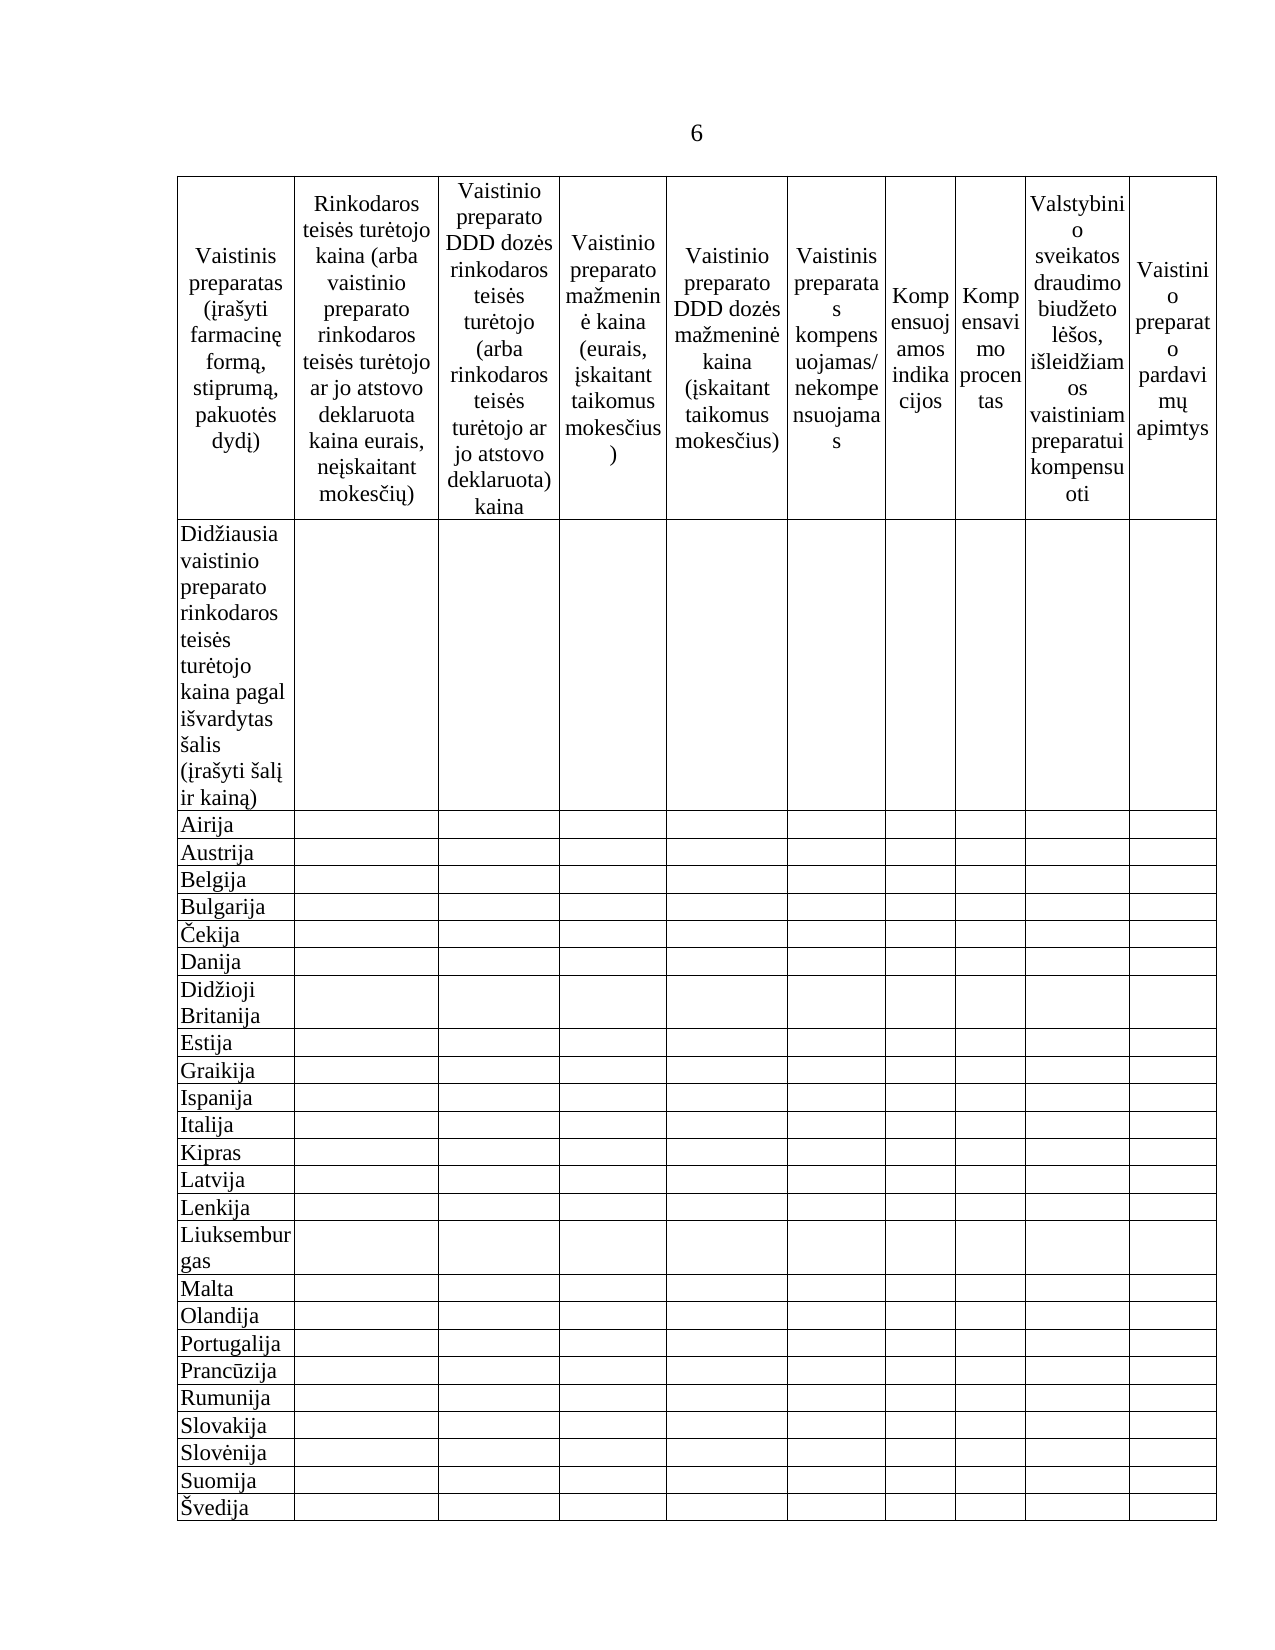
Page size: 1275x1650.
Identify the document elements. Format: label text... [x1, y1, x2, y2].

table_cell [956, 1330, 1025, 1356]
table_cell [956, 1467, 1025, 1493]
table_cell [1026, 1166, 1129, 1193]
table_cell Liuksemburgas [178, 1221, 294, 1274]
table_cell [560, 1494, 666, 1520]
table_cell [295, 948, 438, 974]
table_cell [788, 1385, 885, 1411]
table_cell [1026, 1439, 1129, 1466]
table_cell [1130, 976, 1216, 1028]
table_cell [295, 921, 438, 947]
table_cell [956, 1166, 1025, 1193]
table_cell [560, 1166, 666, 1193]
table_cell [1026, 976, 1129, 1028]
table_cell [1026, 948, 1129, 974]
table_cell Rumunija [178, 1385, 294, 1411]
table_header Rinkodaros teisės turėtojo kaina (arba vaistinio preparato rinkodaros teisės turėtojo ar jo atstovo deklaruota kaina eurais, neįskaitant mokesčių) [295, 177, 438, 519]
table_cell [560, 1330, 666, 1356]
table_cell [439, 1139, 559, 1165]
table_cell [439, 1357, 559, 1383]
table_cell [1130, 1029, 1216, 1056]
table_cell [956, 1084, 1025, 1111]
table_cell [667, 1330, 787, 1356]
table_cell [560, 921, 666, 947]
table_cell [886, 1330, 955, 1356]
table_cell [1026, 1029, 1129, 1056]
table_cell [956, 1385, 1025, 1411]
table_cell [560, 839, 666, 865]
table_cell [1026, 1412, 1129, 1438]
table_cell [439, 1302, 559, 1329]
table_cell [295, 1057, 438, 1083]
table_cell [886, 1467, 955, 1493]
table_cell [1026, 1330, 1129, 1356]
table_header Vaistinio preparato mažmeninė kaina (eurais, įskaitant taikomus mokesčius) [560, 177, 666, 519]
table_cell [295, 866, 438, 892]
table_cell [788, 866, 885, 892]
table_cell [788, 1302, 885, 1329]
table_cell [560, 811, 666, 838]
table_cell [439, 1412, 559, 1438]
table_cell [295, 1494, 438, 1520]
table_cell Airija [178, 811, 294, 838]
table_cell [956, 1221, 1025, 1274]
table_cell [667, 811, 787, 838]
table_cell [295, 1385, 438, 1411]
table_cell [1130, 1467, 1216, 1493]
table_cell [439, 948, 559, 974]
table_cell [886, 1357, 955, 1383]
table_cell [439, 894, 559, 920]
table_cell [886, 1029, 955, 1056]
table_cell [439, 1057, 559, 1083]
table_cell [886, 1494, 955, 1520]
table_header Vaistinio preparato pardavimų apimtys [1130, 177, 1216, 519]
table_cell [667, 921, 787, 947]
table_cell [788, 1112, 885, 1138]
table_cell [1130, 1112, 1216, 1138]
table_cell [886, 1112, 955, 1138]
table_header Vaistinio preparato DDD dozės rinkodaros teisės turėtojo (arba rinkodaros teisės turėtojo ar jo atstovo deklaruota) kaina [439, 177, 559, 519]
table_cell [1130, 1412, 1216, 1438]
table_cell [1026, 1194, 1129, 1220]
table_cell Slovėnija [178, 1439, 294, 1466]
table_cell [1026, 1385, 1129, 1411]
table_cell [560, 948, 666, 974]
table_cell [560, 894, 666, 920]
table_cell [956, 1112, 1025, 1138]
table_cell Italija [178, 1112, 294, 1138]
table_cell [439, 1029, 559, 1056]
table_cell [560, 1057, 666, 1083]
table_cell [956, 520, 1025, 810]
table_cell [439, 921, 559, 947]
table_cell [1026, 894, 1129, 920]
table_cell Švedija [178, 1494, 294, 1520]
table_cell [886, 1166, 955, 1193]
table_cell [1130, 1194, 1216, 1220]
table_cell Suomija [178, 1467, 294, 1493]
table_cell [886, 948, 955, 974]
table_cell [295, 1194, 438, 1220]
table_cell [560, 866, 666, 892]
table_cell Danija [178, 948, 294, 974]
table_cell [667, 839, 787, 865]
table_cell [439, 811, 559, 838]
table_cell [1130, 839, 1216, 865]
table_cell [667, 948, 787, 974]
table_header Vaistinis preparatas (įrašyti farmacinę formą, stiprumą, pakuotės dydį) [178, 177, 294, 519]
table_cell [1130, 1084, 1216, 1111]
table_cell [788, 1357, 885, 1383]
table_cell [1026, 1302, 1129, 1329]
table_cell Ispanija [178, 1084, 294, 1111]
table_cell [667, 1302, 787, 1329]
table_cell Olandija [178, 1302, 294, 1329]
table_cell [439, 1467, 559, 1493]
table_cell Austrija [178, 839, 294, 865]
table_cell [439, 976, 559, 1028]
table_cell [1130, 1139, 1216, 1165]
table_cell [439, 1330, 559, 1356]
table_header Kompensavimo procentas [956, 177, 1025, 519]
table_cell [560, 1084, 666, 1111]
table_cell [1130, 894, 1216, 920]
table_cell [667, 520, 787, 810]
table_cell [956, 811, 1025, 838]
table_cell Bulgarija [178, 894, 294, 920]
table_header Valstybinio sveikatos draudimo biudžeto lėšos, išleidžiamos vaistiniam preparatui kompensuoti [1026, 177, 1129, 519]
table_cell [1130, 921, 1216, 947]
table_cell [667, 1357, 787, 1383]
table_cell [1130, 1439, 1216, 1466]
table_cell Prancūzija [178, 1357, 294, 1383]
table_cell [560, 1112, 666, 1138]
table_cell [1026, 1357, 1129, 1383]
table_cell Didžioji Britanija [178, 976, 294, 1028]
table_cell [295, 1439, 438, 1466]
table_cell Slovakija [178, 1412, 294, 1438]
table_cell [886, 866, 955, 892]
table_cell [1026, 921, 1129, 947]
table_cell [1026, 839, 1129, 865]
table_cell [295, 894, 438, 920]
table_cell [667, 1412, 787, 1438]
table_cell [295, 811, 438, 838]
table_cell [886, 921, 955, 947]
table_cell [1026, 1139, 1129, 1165]
table_cell [560, 1467, 666, 1493]
table_cell Kipras [178, 1139, 294, 1165]
table_cell [439, 1221, 559, 1274]
table_cell [886, 839, 955, 865]
table_cell [886, 894, 955, 920]
table_cell [667, 1057, 787, 1083]
table_cell [788, 894, 885, 920]
table_cell [788, 520, 885, 810]
table_cell [886, 976, 955, 1028]
table_cell [560, 1439, 666, 1466]
table_cell Čekija [178, 921, 294, 947]
table_cell [439, 866, 559, 892]
table_cell [788, 1194, 885, 1220]
table_cell [788, 1139, 885, 1165]
table_cell [886, 1412, 955, 1438]
table_cell [667, 1275, 787, 1301]
table_cell [956, 1494, 1025, 1520]
table_cell [295, 1084, 438, 1111]
table_cell [439, 520, 559, 810]
table_cell [1026, 1112, 1129, 1138]
table_cell [560, 1385, 666, 1411]
table_cell [1026, 1221, 1129, 1274]
table_cell [667, 976, 787, 1028]
table_cell [667, 1084, 787, 1111]
table_cell [439, 1275, 559, 1301]
table_cell [1130, 866, 1216, 892]
table_cell [956, 894, 1025, 920]
table_cell [886, 1084, 955, 1111]
table_cell Lenkija [178, 1194, 294, 1220]
table_cell [439, 1166, 559, 1193]
table_cell [788, 1330, 885, 1356]
table_cell [1130, 1166, 1216, 1193]
table_cell [1130, 1357, 1216, 1383]
table_cell Graikija [178, 1057, 294, 1083]
table_cell [1026, 866, 1129, 892]
table_cell [788, 921, 885, 947]
table_cell [788, 948, 885, 974]
table_cell [560, 1029, 666, 1056]
table_cell [956, 1029, 1025, 1056]
table_cell [560, 1139, 666, 1165]
table_cell [1026, 1275, 1129, 1301]
table_cell [439, 1194, 559, 1220]
table_cell [956, 839, 1025, 865]
table_cell [1130, 811, 1216, 838]
table_cell [956, 866, 1025, 892]
table_header Vaistinio preparato DDD dozės mažmeninė kaina (įskaitant taikomus mokesčius) [667, 177, 787, 519]
table_cell Latvija [178, 1166, 294, 1193]
table_cell [439, 1385, 559, 1411]
table_cell [788, 1494, 885, 1520]
table_cell [788, 811, 885, 838]
table_cell [788, 1467, 885, 1493]
table_cell [1026, 1467, 1129, 1493]
table_cell [667, 1385, 787, 1411]
table_cell [886, 1139, 955, 1165]
table_cell [788, 1166, 885, 1193]
table_cell [788, 1029, 885, 1056]
table_cell Didžiausia vaistinio preparato rinkodaros teisės turėtojo kaina pagal išvardytas šalis (įrašyti šalį ir kainą) [178, 520, 294, 810]
table_cell [667, 894, 787, 920]
table_cell [886, 1275, 955, 1301]
table_cell [295, 1275, 438, 1301]
table_cell [1130, 1330, 1216, 1356]
table_header Kompensuojamos indikacijos [886, 177, 955, 519]
table_cell [560, 1302, 666, 1329]
table_cell [560, 520, 666, 810]
table_cell [1130, 1385, 1216, 1411]
table_cell [439, 839, 559, 865]
table_cell Estija [178, 1029, 294, 1056]
table_cell [560, 1221, 666, 1274]
table_cell [667, 1221, 787, 1274]
table_cell [956, 976, 1025, 1028]
table_cell [1026, 811, 1129, 838]
table_cell [1130, 1057, 1216, 1083]
table_cell [439, 1439, 559, 1466]
table_cell [295, 1412, 438, 1438]
table_header Vaistinis preparatas kompensuojamas/ nekompensuojamas [788, 177, 885, 519]
table_cell [886, 1439, 955, 1466]
table_cell [295, 520, 438, 810]
table_cell [667, 1139, 787, 1165]
table_cell [1026, 1494, 1129, 1520]
table_cell [788, 1439, 885, 1466]
table_cell [295, 1221, 438, 1274]
table_cell [295, 1029, 438, 1056]
table_cell [788, 839, 885, 865]
table_cell [1130, 1302, 1216, 1329]
table_cell [886, 1194, 955, 1220]
table_cell [1130, 948, 1216, 974]
table_cell [956, 1302, 1025, 1329]
table_cell [956, 921, 1025, 947]
table_cell [667, 1166, 787, 1193]
table_cell [1130, 1275, 1216, 1301]
table_cell [788, 1412, 885, 1438]
table_cell [788, 1084, 885, 1111]
table_cell [667, 1494, 787, 1520]
table_cell [667, 1112, 787, 1138]
table_cell [956, 1275, 1025, 1301]
table_cell [1026, 1084, 1129, 1111]
table_cell [886, 1302, 955, 1329]
table_cell Malta [178, 1275, 294, 1301]
table_cell [295, 976, 438, 1028]
table_cell [956, 948, 1025, 974]
table_cell [956, 1194, 1025, 1220]
table_cell [560, 1412, 666, 1438]
table_cell Belgija [178, 866, 294, 892]
table_cell [560, 1357, 666, 1383]
table_cell [295, 839, 438, 865]
table_cell [788, 1275, 885, 1301]
table_cell [956, 1412, 1025, 1438]
table_cell [788, 1221, 885, 1274]
table_cell [295, 1112, 438, 1138]
table_cell [1026, 1057, 1129, 1083]
table_cell [1026, 520, 1129, 810]
table_cell [886, 811, 955, 838]
table_cell [956, 1357, 1025, 1383]
table_cell [439, 1494, 559, 1520]
table_cell [667, 866, 787, 892]
table_cell [560, 1275, 666, 1301]
table_cell [886, 1385, 955, 1411]
table_cell [1130, 1494, 1216, 1520]
table_cell [788, 1057, 885, 1083]
table_cell [886, 1221, 955, 1274]
table_cell [1130, 1221, 1216, 1274]
table_cell [560, 976, 666, 1028]
table_cell [295, 1302, 438, 1329]
table_cell [886, 1057, 955, 1083]
table_cell [788, 976, 885, 1028]
table_cell [667, 1467, 787, 1493]
table_cell [667, 1194, 787, 1220]
table_cell [439, 1084, 559, 1111]
table_cell [295, 1357, 438, 1383]
table_cell Portugalija [178, 1330, 294, 1356]
table_cell [295, 1139, 438, 1165]
table_cell [956, 1057, 1025, 1083]
table_cell [560, 1194, 666, 1220]
table_cell [886, 520, 955, 810]
table_cell [667, 1029, 787, 1056]
table_cell [1130, 520, 1216, 810]
table_cell [667, 1439, 787, 1466]
table_cell [295, 1330, 438, 1356]
table_cell [956, 1439, 1025, 1466]
table_cell [956, 1139, 1025, 1165]
table_cell [439, 1112, 559, 1138]
table_cell [295, 1467, 438, 1493]
table_cell [295, 1166, 438, 1193]
